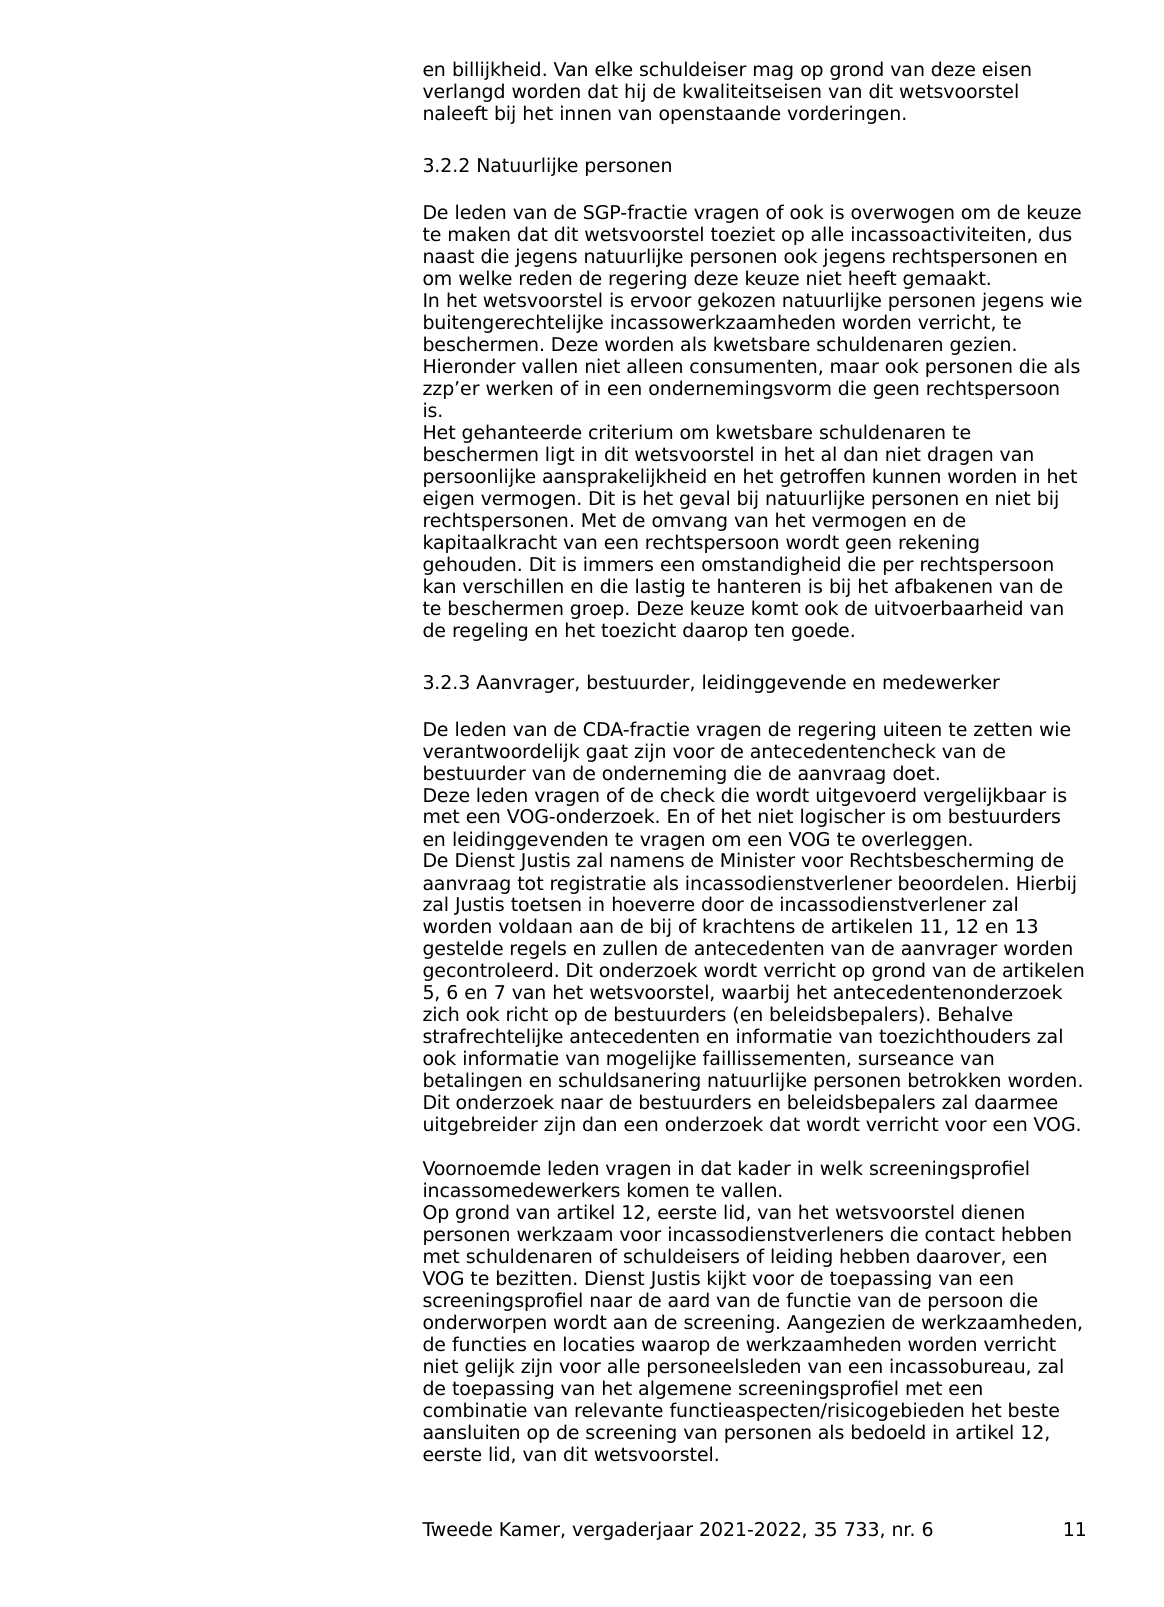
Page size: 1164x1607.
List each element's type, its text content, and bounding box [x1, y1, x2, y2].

subtitle 3.2.3 Aanvrager, bestuurder, leidinggevende en medewerker [422, 672, 1087, 693]
text Op grond van artikel 12, eerste lid, van het wetsvoorstel dienen personen werkzaam voor incassodienstverleners die contact hebben met schuldenaren of schuldeisers of leiding hebben daarover, een VOG te bezitten. Dienst Justis kijkt voor de toepassing van een screeningsprofiel naar de aard van de functie van de persoon die onderworpen wordt aan de screening. Aangezien de werkzaamheden, de functies en locaties waarop de werkzaamheden worden verricht niet gelijk zijn voor alle personeelsleden van een incassobureau, zal de toepassing van het algemene screeningsprofiel met een combinatie van relevante functieaspecten/risicogebieden het beste aansluiten op de screening van personen als bedoeld in artikel 12, eerste lid, van dit wetsvoorstel. [422, 1202, 1087, 1466]
text De leden van de SGP-fractie vragen of ook is overwogen om de keuze te maken dat dit wetsvoorstel toeziet op alle incassoactiviteiten, dus naast die jegens natuurlijke personen ook jegens rechtspersonen en om welke reden de regering deze keuze niet heeft gemaakt. [422, 202, 1087, 290]
text Het gehanteerde criterium om kwetsbare schuldenaren te beschermen ligt in dit wetsvoorstel in het al dan niet dragen van persoonlijke aansprakelijkheid en het getroffen kunnen worden in het eigen vermogen. Dit is het geval bij natuurlijke personen en niet bij rechtspersonen. Met de omvang van het vermogen en de kapitaalkracht van een rechtspersoon wordt geen rekening gehouden. Dit is immers een omstandigheid die per rechtspersoon kan verschillen en die lastig te hanteren is bij het afbakenen van de te beschermen groep. Deze keuze komt ook de uitvoerbaarheid van de regeling en het toezicht daarop ten goede. [422, 422, 1087, 642]
text In het wetsvoorstel is ervoor gekozen natuurlijke personen jegens wie buitengerechtelijke incassowerkzaamheden worden verricht, te beschermen. Deze worden als kwetsbare schuldenaren gezien. Hieronder vallen niet alleen consumenten, maar ook personen die als zzp’er werken of in een ondernemingsvorm die geen rechtspersoon is. [422, 290, 1087, 422]
subtitle 3.2.2 Natuurlijke personen [422, 155, 1087, 177]
text De Dienst Justis zal namens de Minister voor Rechtsbescherming de aanvraag tot registratie als incassodienstverlener beoordelen. Hierbij zal Justis toetsen in hoeverre door de incassodienstverlener zal worden voldaan aan de bij of krachtens de artikelen 11, 12 en 13 gestelde regels en zullen de antecedenten van de aanvrager worden gecontroleerd. Dit onderzoek wordt verricht op grond van de artikelen 5, 6 en 7 van het wetsvoorstel, waarbij het antecedentenonderzoek zich ook richt op de bestuurders (en beleidsbepalers). Behalve strafrechtelijke antecedenten en informatie van toezichthouders zal ook informatie van mogelijke faillissementen, surseance van betalingen en schuldsanering natuurlijke personen betrokken worden. Dit onderzoek naar de bestuurders en beleidsbepalers zal daarmee uitgebreider zijn dan een onderzoek dat wordt verricht voor een VOG. [422, 850, 1087, 1136]
text Deze leden vragen of de check die wordt uitgevoerd vergelijkbaar is met een VOG-onderzoek. En of het niet logischer is om bestuurders en leidinggevenden te vragen om een VOG te overleggen. [422, 784, 1087, 850]
text De leden van de CDA-fractie vragen de regering uiteen te zetten wie verantwoordelijk gaat zijn voor de antecedentencheck van de bestuurder van de onderneming die de aanvraag doet. [422, 718, 1087, 784]
text en billijkheid. Van elke schuldeiser mag op grond van deze eisen verlangd worden dat hij de kwaliteitseisen van dit wetsvoorstel naleeft bij het innen van openstaande vorderingen. [422, 59, 1087, 125]
text Voornoemde leden vragen in dat kader in welk screeningsprofiel incassomedewerkers komen te vallen. [422, 1158, 1087, 1202]
